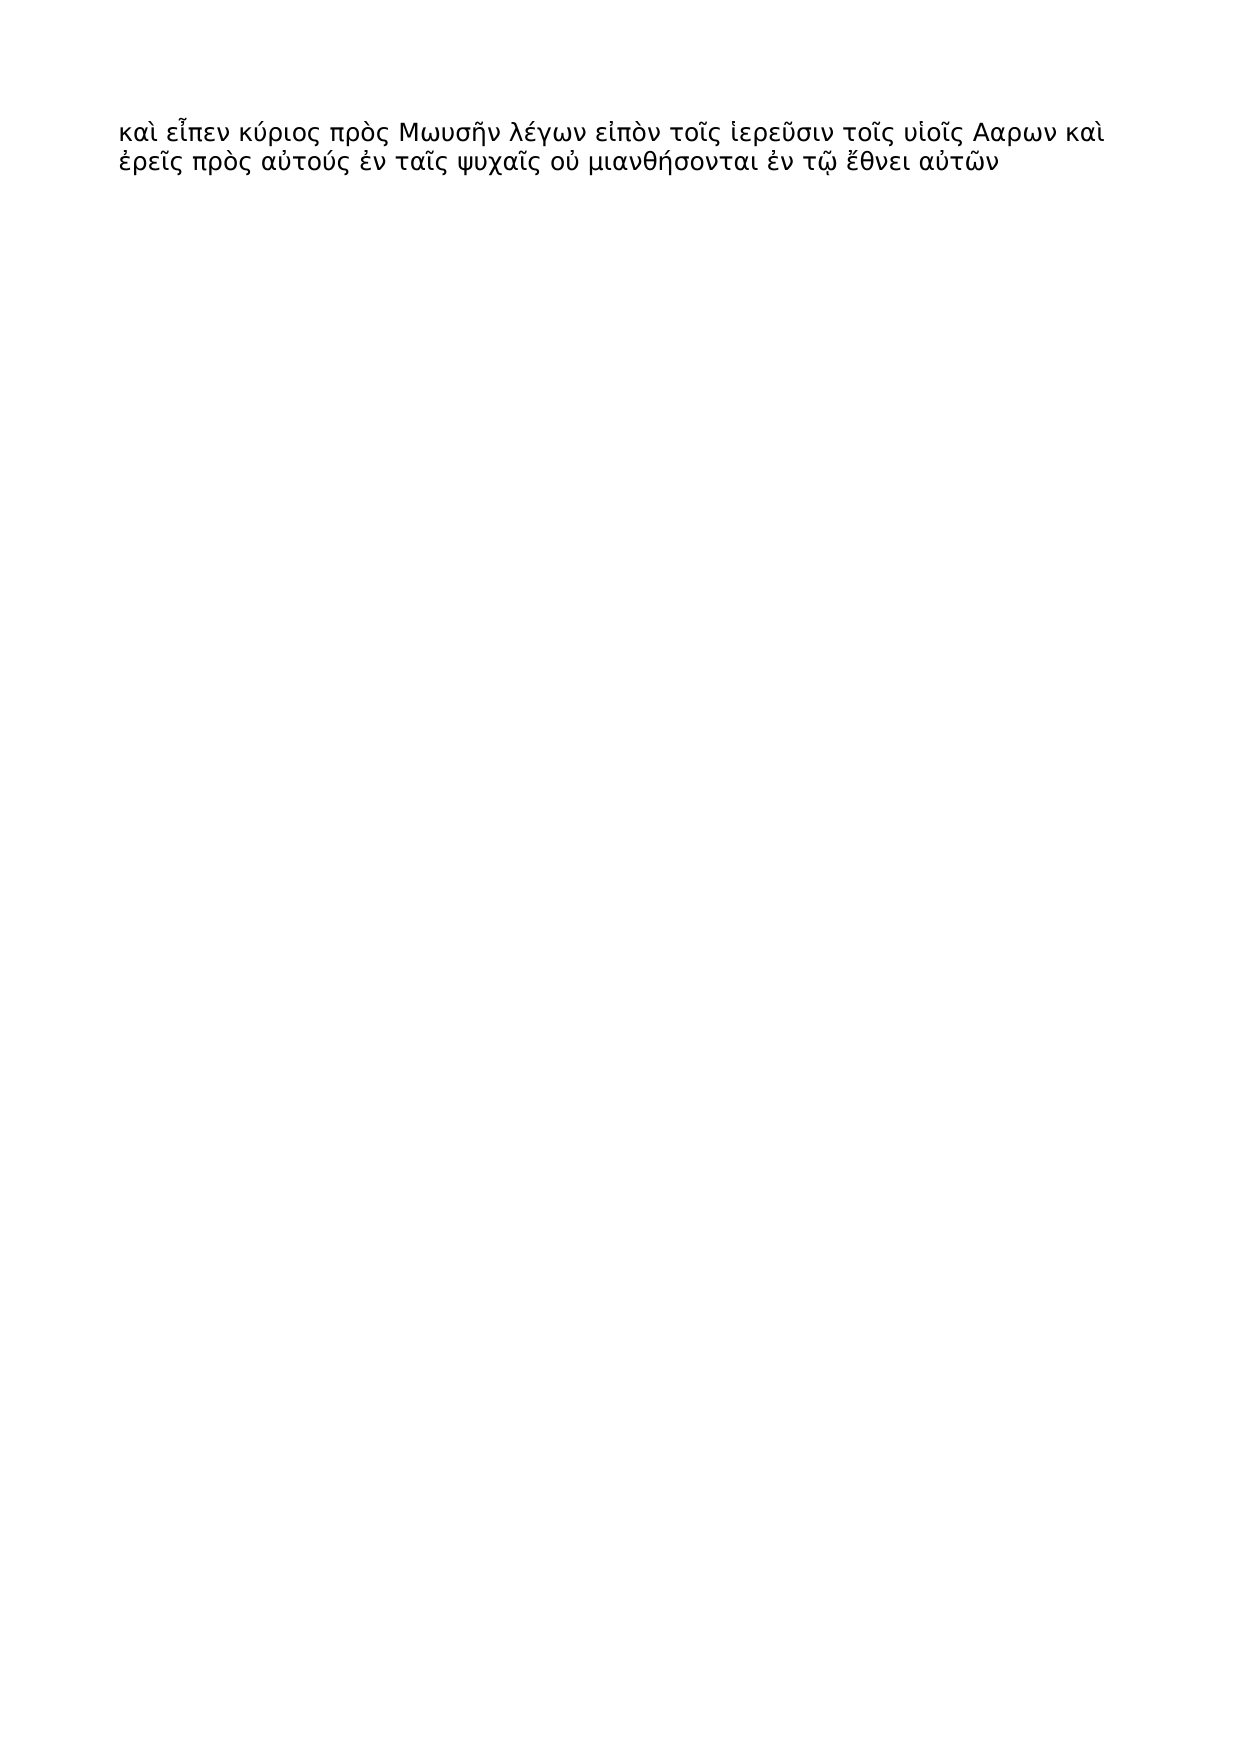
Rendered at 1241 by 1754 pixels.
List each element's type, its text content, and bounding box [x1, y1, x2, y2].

text καὶ εἶπεν κύριος πρὸς Μωυσῆν λέγων εἰπὸν τοῖς ἱερεῦσιν τοῖς υἱοῖς Ααρων καὶ ἐρεῖς πρὸς αὐτούς ἐν ταῖς ψυχαῖς οὐ μιανθήσονται ἐν τῷ ἔθνει αὐτῶν [118, 118, 1122, 176]
